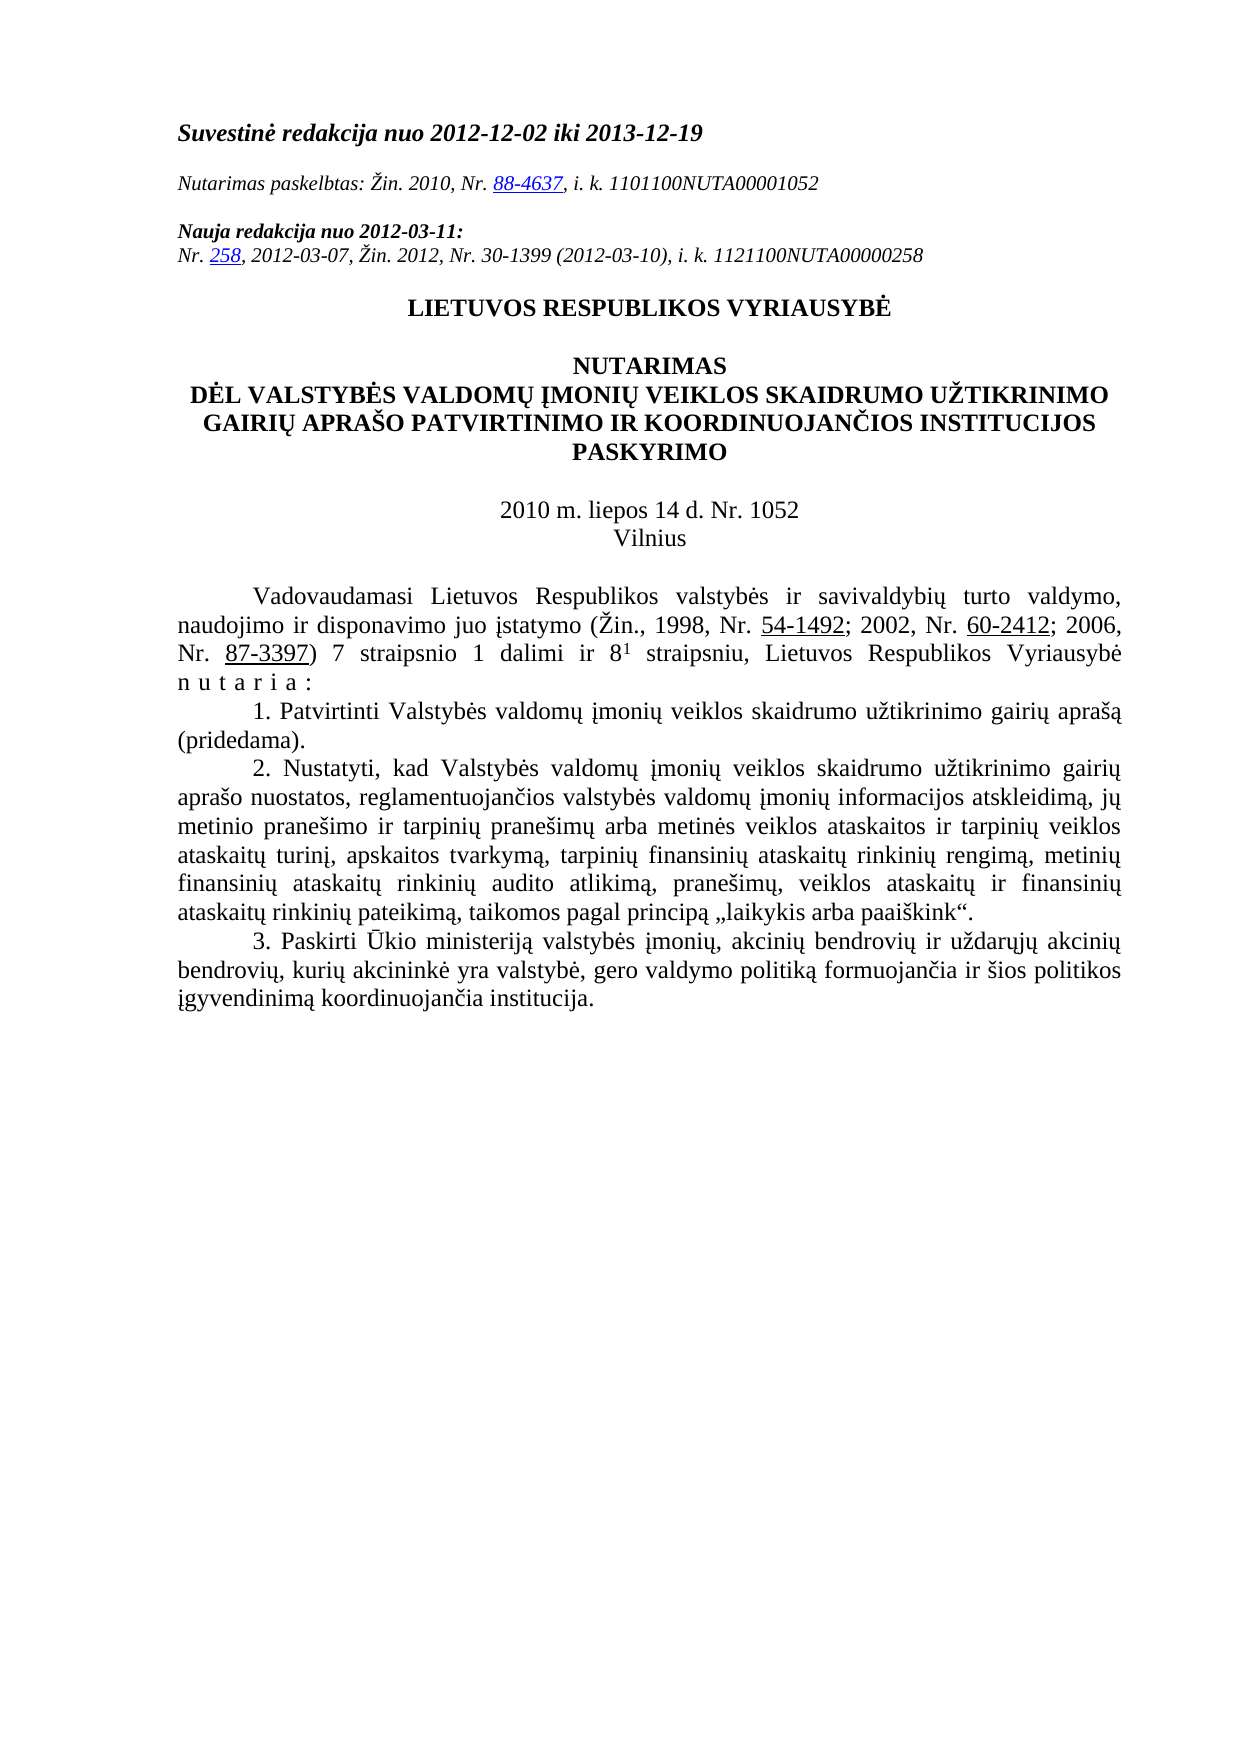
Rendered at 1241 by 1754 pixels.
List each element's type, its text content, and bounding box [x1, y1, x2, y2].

text 2010 m. liepos 14 d. Nr. 1052 [177, 495, 1122, 523]
text Vilnius [177, 523, 1122, 552]
text Nauja redakcija nuo 2012-03-11: [177, 219, 1122, 243]
text 1. Patvirtinti Valstybės valdomų įmonių veiklos skaidrumo užtikrinimo gairių aprašą (pridedama). [177, 696, 1122, 753]
text 2. Nustatyti, kad Valstybės valdomų įmonių veiklos skaidrumo užtikrinimo gairių aprašo nuostatos, reglamentuojančios valstybės valdomų įmonių informacijos atskleidimą, jų metinio pranešimo ir tarpinių pranešimų arba metinės veiklos ataskaitos ir tarpinių veiklos ataskaitų turinį, apskaitos tvarkymą, tarpinių finansinių ataskaitų rinkinių rengimą, metinių finansinių ataskaitų rinkinių audito atlikimą, pranešimų, veiklos ataskaitų ir finansinių ataskaitų rinkinių pateikimą, taikomos pagal principą „laikykis arba paaiškink“. [177, 753, 1122, 926]
text NUTARIMAS [177, 351, 1122, 380]
text LIETUVOS RESPUBLIKOS VYRIAUSYBĖ [177, 293, 1122, 322]
text 3. Paskirti Ūkio ministeriją valstybės įmonių, akcinių bendrovių ir uždarųjų akcinių bendrovių, kurių akcininkė yra valstybė, gero valdymo politiką formuojančia ir šios politikos įgyvendinimą koordinuojančia institucija. [177, 926, 1122, 1012]
text DĖL VALSTYBĖS VALDOMŲ ĮMONIŲ VEIKLOS SKAIDRUMO UŽTIKRINIMO GAIRIŲ APRAŠO PATVIRTINIMO IR KOORDINUOJANČIOS INSTITUCIJOS PASKYRIMO [177, 380, 1122, 466]
text Suvestinė redakcija nuo 2012-12-02 iki 2013-12-19 [177, 118, 1122, 147]
text Vadovaudamasi Lietuvos Respublikos valstybės ir savivaldybių turto valdymo, naudojimo ir disponavimo juo įstatymo (Žin., 1998, Nr. 54-1492; 2002, Nr. 60-2412; 2006, Nr. 87-3397) 7 straipsnio 1 dalimi ir 81 straipsniu, Lietuvos Respublikos Vyriausybė nutaria: [177, 581, 1122, 696]
text Nr. 258, 2012-03-07, Žin. 2012, Nr. 30-1399 (2012-03-10), i. k. 1121100NUTA00000258 [177, 243, 1122, 267]
text Nutarimas paskelbtas: Žin. 2010, Nr. 88-4637, i. k. 1101100NUTA00001052 [177, 171, 1122, 195]
